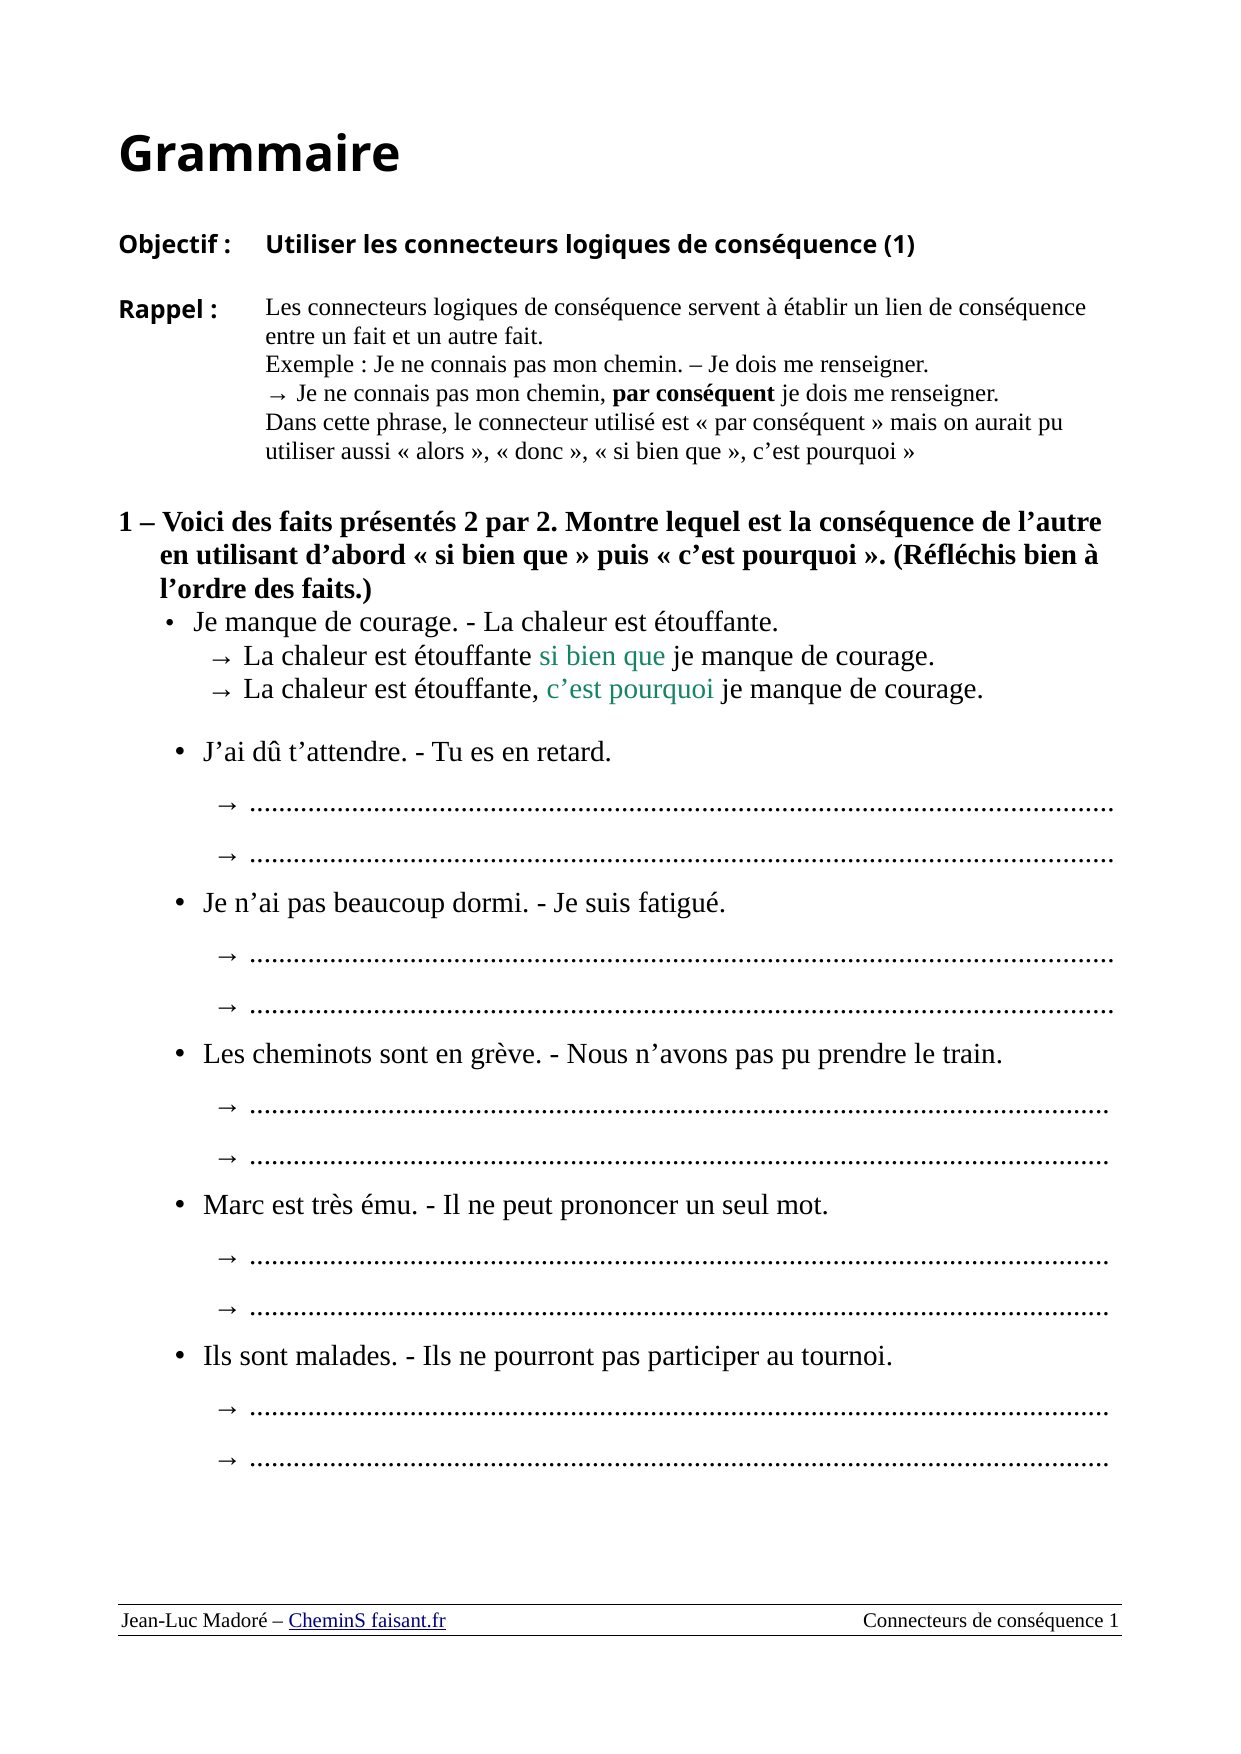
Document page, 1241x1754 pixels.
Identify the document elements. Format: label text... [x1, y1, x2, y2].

table_header Utiliser les connecteurs logiques de conséquence (1) [265, 209, 1122, 292]
table_header Objectif : [118, 209, 265, 292]
list Ils sont malades. - Ils ne pourront pas participer au tournoi. → → [175, 1338, 1122, 1472]
list Je n’ai pas beaucoup dormi. - Je suis fatigué. [175, 885, 1122, 919]
table_cell Rappel : [118, 292, 265, 470]
list Marc est très ému. - Il ne peut prononcer un seul mot. → → [175, 1187, 1122, 1321]
list J’ai dû t’attendre. - Tu es en retard. → → [175, 734, 1122, 868]
list Je manque de courage. - La chaleur est étouffante. → La chaleur est étouffante si bien que je manque de courage. [165, 604, 1122, 672]
list Les cheminots sont en grève. - Nous n’avons pas pu prendre le train. → → [175, 1036, 1122, 1170]
table_header Grammaire [118, 118, 1122, 209]
text 1 – Voici des faits présentés 2 par 2. Montre lequel est la conséquence de l’autre en utilisant d’abord « si bien que » puis « c’est pourquoi ». (Réfléchis bien à l’ordre des faits.) [118, 504, 1122, 604]
list → → [175, 935, 1122, 1019]
table_cell Les connecteurs logiques de conséquence servent à établir un lien de conséquence entre un fait et un autre fait. Exemple : Je ne connais pas mon chemin. – Je dois me renseigner. → Je ne connais pas mon chemin, par conséquent je dois me renseigner. Dans cette phrase, le connecteur utilisé est « par conséquent » mais on aurait pu utiliser aussi « alors », « donc », « si bien que », c’est pourquoi » [265, 292, 1122, 470]
text → La chaleur est étouffante, c’est pourquoi je manque de courage. [207, 672, 1122, 734]
